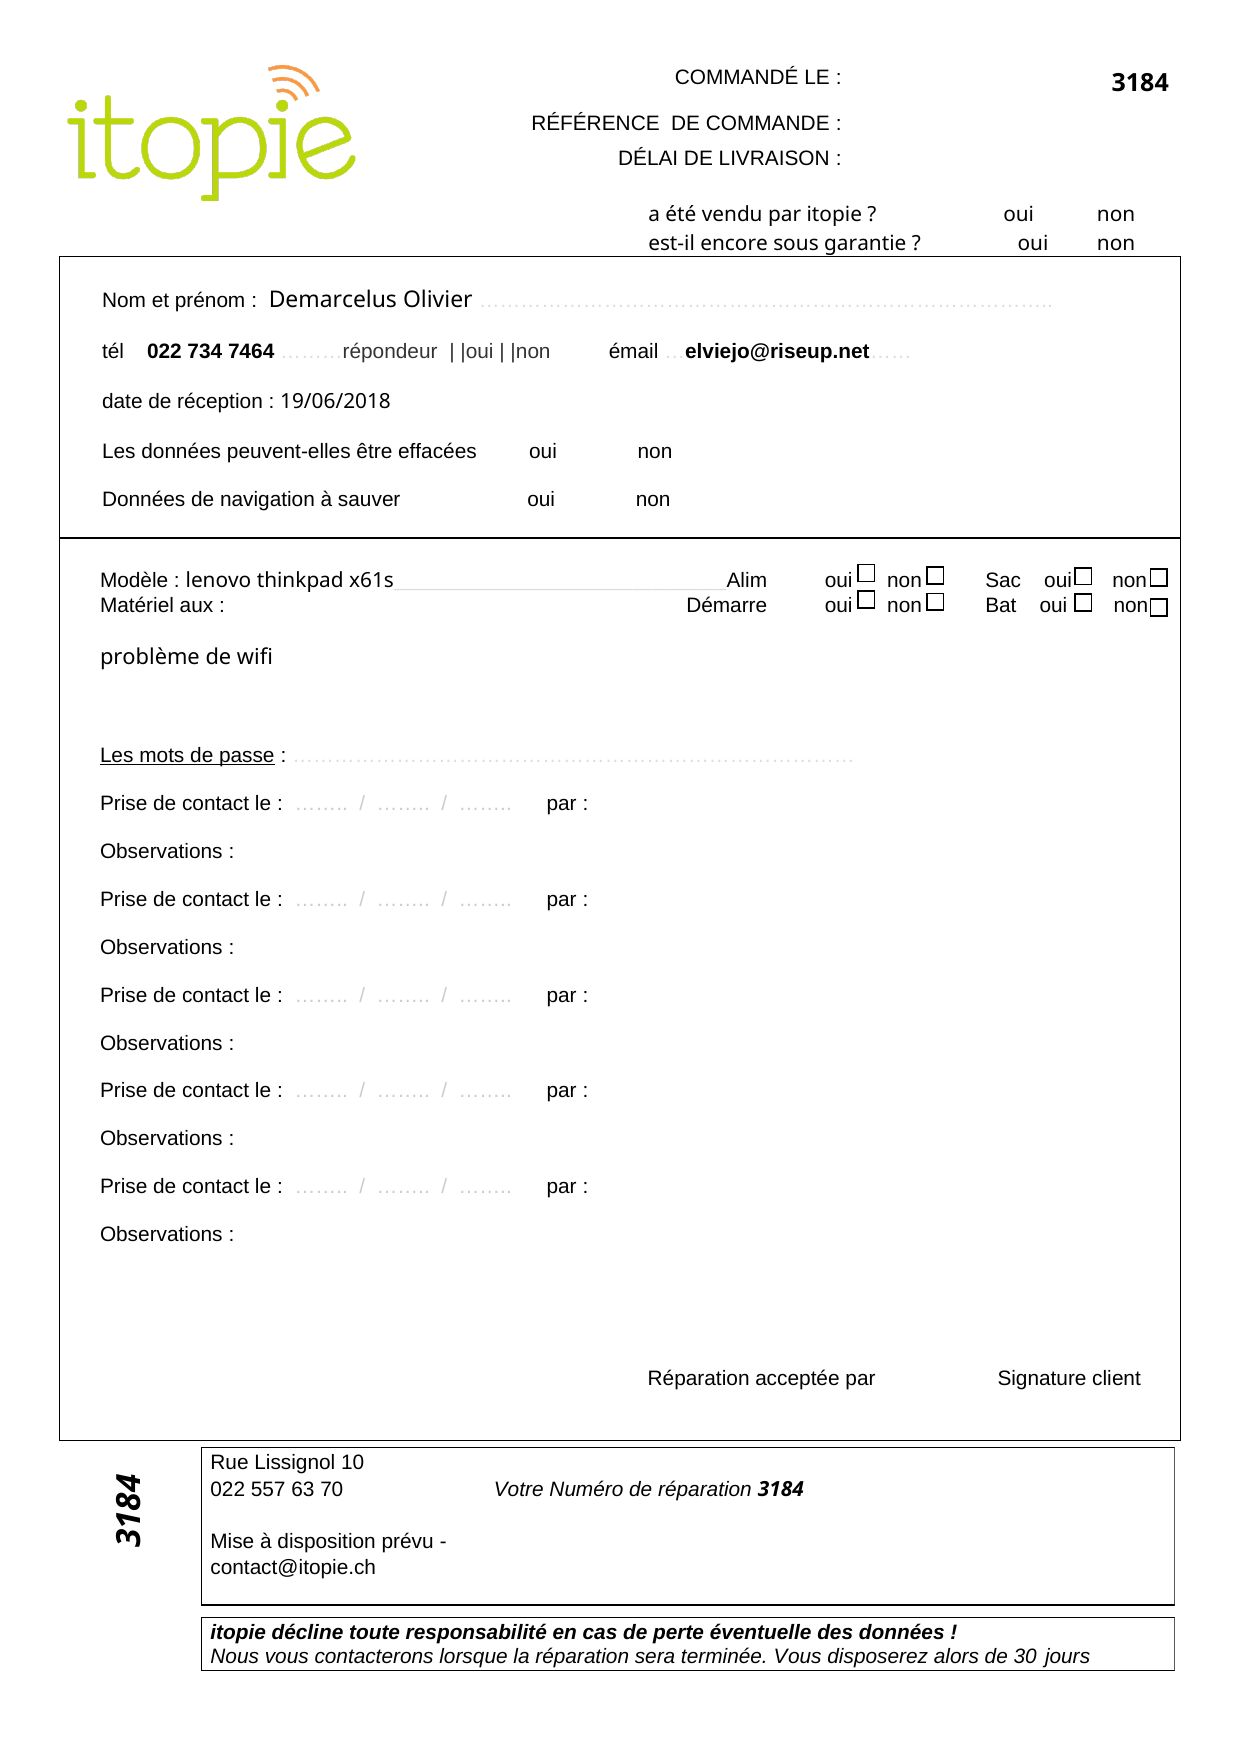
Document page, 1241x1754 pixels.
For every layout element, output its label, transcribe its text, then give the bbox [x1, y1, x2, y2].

text Observations : [60, 1123, 1180, 1150]
text Les mots de passe : ……………………………………………………………………… [60, 740, 1180, 767]
text Les données peuvent-elles être effacées oui non [60, 436, 1180, 463]
text Modèle : lenovo thinkpad x61s Alim oui non Sac oui non [948, 562, 1180, 590]
picture [67, 65, 356, 201]
text Nom et prénom : Demarcelus Olivier ……………………………………………………………………….. [60, 280, 1180, 314]
text Prise de contact le : …….. / …….. / …….. par : [60, 788, 1180, 815]
text tél 022 734 7464 ………répondeur | |oui | |non émail …elviejo@riseup.net…… [60, 335, 1180, 362]
text Réparation acceptée par Signature client [60, 1363, 1180, 1390]
table_header 3184 [847, 59, 1180, 104]
text a été vendu par itopie ? oui non [59, 199, 1181, 228]
text Prise de contact le : …….. / …….. / …….. par : [60, 979, 1180, 1006]
text Prise de contact le : …….. / …….. / …….. par : [60, 1075, 1180, 1102]
text Matériel aux : Démarre oui non Bat oui non [60, 590, 1180, 617]
text est-il encore sous garantie ? oui non [59, 228, 1181, 256]
table_cell RÉFÉRENCE DE COMMANDE : [490, 105, 847, 140]
text Observations : [60, 1219, 1180, 1246]
table_header 3184 [59, 1441, 195, 1677]
text Modèle : lenovo thinkpad x61s Alim oui non Sac oui non [60, 562, 856, 590]
table_cell itopie décline toute responsabilité en cas de perte éventuelle des données ! Nous vous contacterons lorsque la réparation sera terminée. Vous disposerez alors de 30 jours [195, 1611, 1180, 1677]
text Modèle : lenovo thinkpad x61s Alim oui non Sac oui non [879, 562, 925, 590]
table_header COMMANDÉ LE : [490, 59, 847, 104]
text Prise de contact le : …….. / …….. / …….. par : [60, 883, 1180, 911]
text Observations : [60, 836, 1180, 863]
table_cell [847, 105, 1180, 140]
table_cell DÉLAI DE LIVRAISON : [490, 140, 847, 175]
table_cell [847, 140, 1180, 175]
text Observations : [60, 931, 1180, 958]
text date de réception : 19/06/2018 [60, 383, 1180, 415]
text Données de navigation à sauver oui non [60, 484, 1180, 511]
text Prise de contact le : …….. / …….. / …….. par : [60, 1171, 1180, 1198]
table_header Rue Lissignol 10 022 557 63 70 Votre Numéro de réparation 3184 Mise à disposition prévu - contact@itopie.ch [195, 1441, 1180, 1611]
text problème de wifi [60, 638, 1180, 671]
text Observations : [60, 1027, 1180, 1054]
